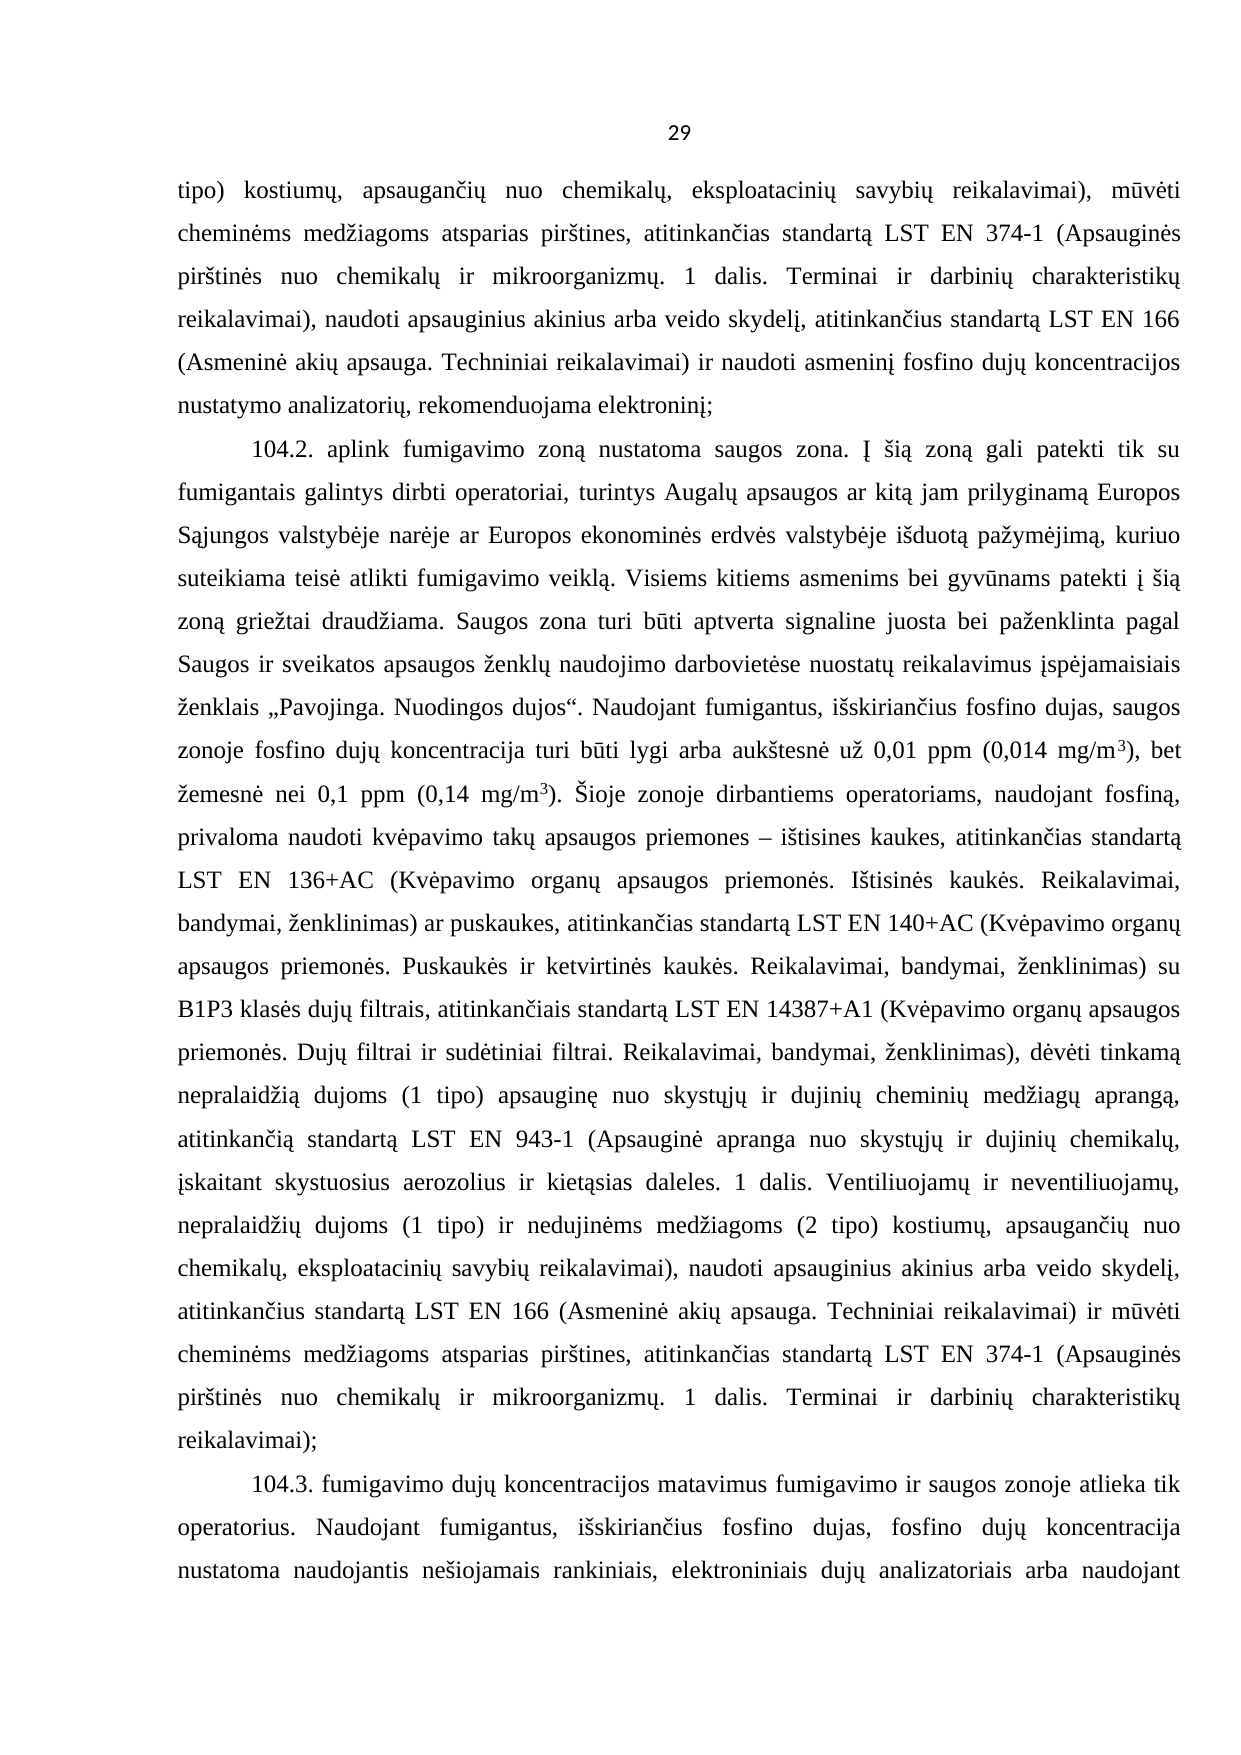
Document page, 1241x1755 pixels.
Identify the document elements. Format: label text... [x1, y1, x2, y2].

text 104.3. fumigavimo dujų koncentracijos matavimus fumigavimo ir saugos zonoje atlieka tik operatorius. Naudojant fumigantus, išskiriančius fosfino dujas, fosfino dujų koncentracija nustatoma naudojantis nešiojamais rankiniais, elektroniniais dujų analizatoriais arba naudojant [177, 1469, 1181, 1584]
text 104.2. aplink fumigavimo zoną nustatoma saugos zona. Į šią zoną gali patekti tik su fumigantais galintys dirbti operatoriai, turintys Augalų apsaugos ar kitą jam prilyginamą Europos Sąjungos valstybėje narėje ar Europos ekonominės erdvės valstybėje išduotą pažymėjimą, kuriuo suteikiama teisė atlikti fumigavimo veiklą. Visiems kitiems asmenims bei gyvūnams patekti į šią zoną griežtai draudžiama. Saugos zona turi būti aptverta signaline juosta bei paženklinta pagal Saugos ir sveikatos apsaugos ženklų naudojimo darbovietėse nuostatų reikalavimus įspėjamaisiais ženklais „Pavojinga. Nuodingos dujos“. Naudojant fumigantus, išskiriančius fosfino dujas, saugos zonoje fosfino dujų koncentracija turi būti lygi arba aukštesnė už 0,01 ppm (0,014 mg/m3), bet žemesnė nei 0,1 ppm (0,14 mg/m3). Šioje zonoje dirbantiems operatoriams, naudojant fosfiną, privaloma naudoti kvėpavimo takų apsaugos priemones – ištisines kaukes, atitinkančias standartą LST EN 136+AC (Kvėpavimo organų apsaugos priemonės. Ištisinės kaukės. Reikalavimai, bandymai, ženklinimas) ar puskaukes, atitinkančias standartą LST EN 140+AC (Kvėpavimo organų apsaugos priemonės. Puskaukės ir ketvirtinės kaukės. Reikalavimai, bandymai, ženklinimas) su B1P3 klasės dujų filtrais, atitinkančiais standartą LST EN 14387+A1 (Kvėpavimo organų apsaugos priemonės. Dujų filtrai ir sudėtiniai filtrai. Reikalavimai, bandymai, ženklinimas), dėvėti tinkamą nepralaidžią dujoms (1 tipo) apsauginę nuo skystųjų ir dujinių cheminių medžiagų aprangą, atitinkančią standartą LST EN 943-1 (Apsauginė apranga nuo skystųjų ir dujinių chemikalų, įskaitant skystuosius aerozolius ir kietąsias daleles. 1 dalis. Ventiliuojamų ir neventiliuojamų, nepralaidžių dujoms (1 tipo) ir nedujinėms medžiagoms (2 tipo) kostiumų, apsaugančių nuo chemikalų, eksploatacinių savybių reikalavimai), naudoti apsauginius akinius arba veido skydelį, atitinkančius standartą LST EN 166 (Asmeninė akių apsauga. Techniniai reikalavimai) ir mūvėti cheminėms medžiagoms atsparias pirštines, atitinkančias standartą LST EN 374-1 (Apsauginės pirštinės nuo chemikalų ir mikroorganizmų. 1 dalis. Terminai ir darbinių charakteristikų reikalavimai); [177, 434, 1181, 1454]
text tipo) kostiumų, apsaugančių nuo chemikalų, eksploatacinių savybių reikalavimai), mūvėti cheminėms medžiagoms atsparias pirštines, atitinkančias standartą LST EN 374-1 (Apsauginės pirštinės nuo chemikalų ir mikroorganizmų. 1 dalis. Terminai ir darbinių charakteristikų reikalavimai), naudoti apsauginius akinius arba veido skydelį, atitinkančius standartą LST EN 166 (Asmeninė akių apsauga. Techniniai reikalavimai) ir naudoti asmeninį fosfino dujų koncentracijos nustatymo analizatorių, rekomenduojama elektroninį; [177, 175, 1181, 419]
